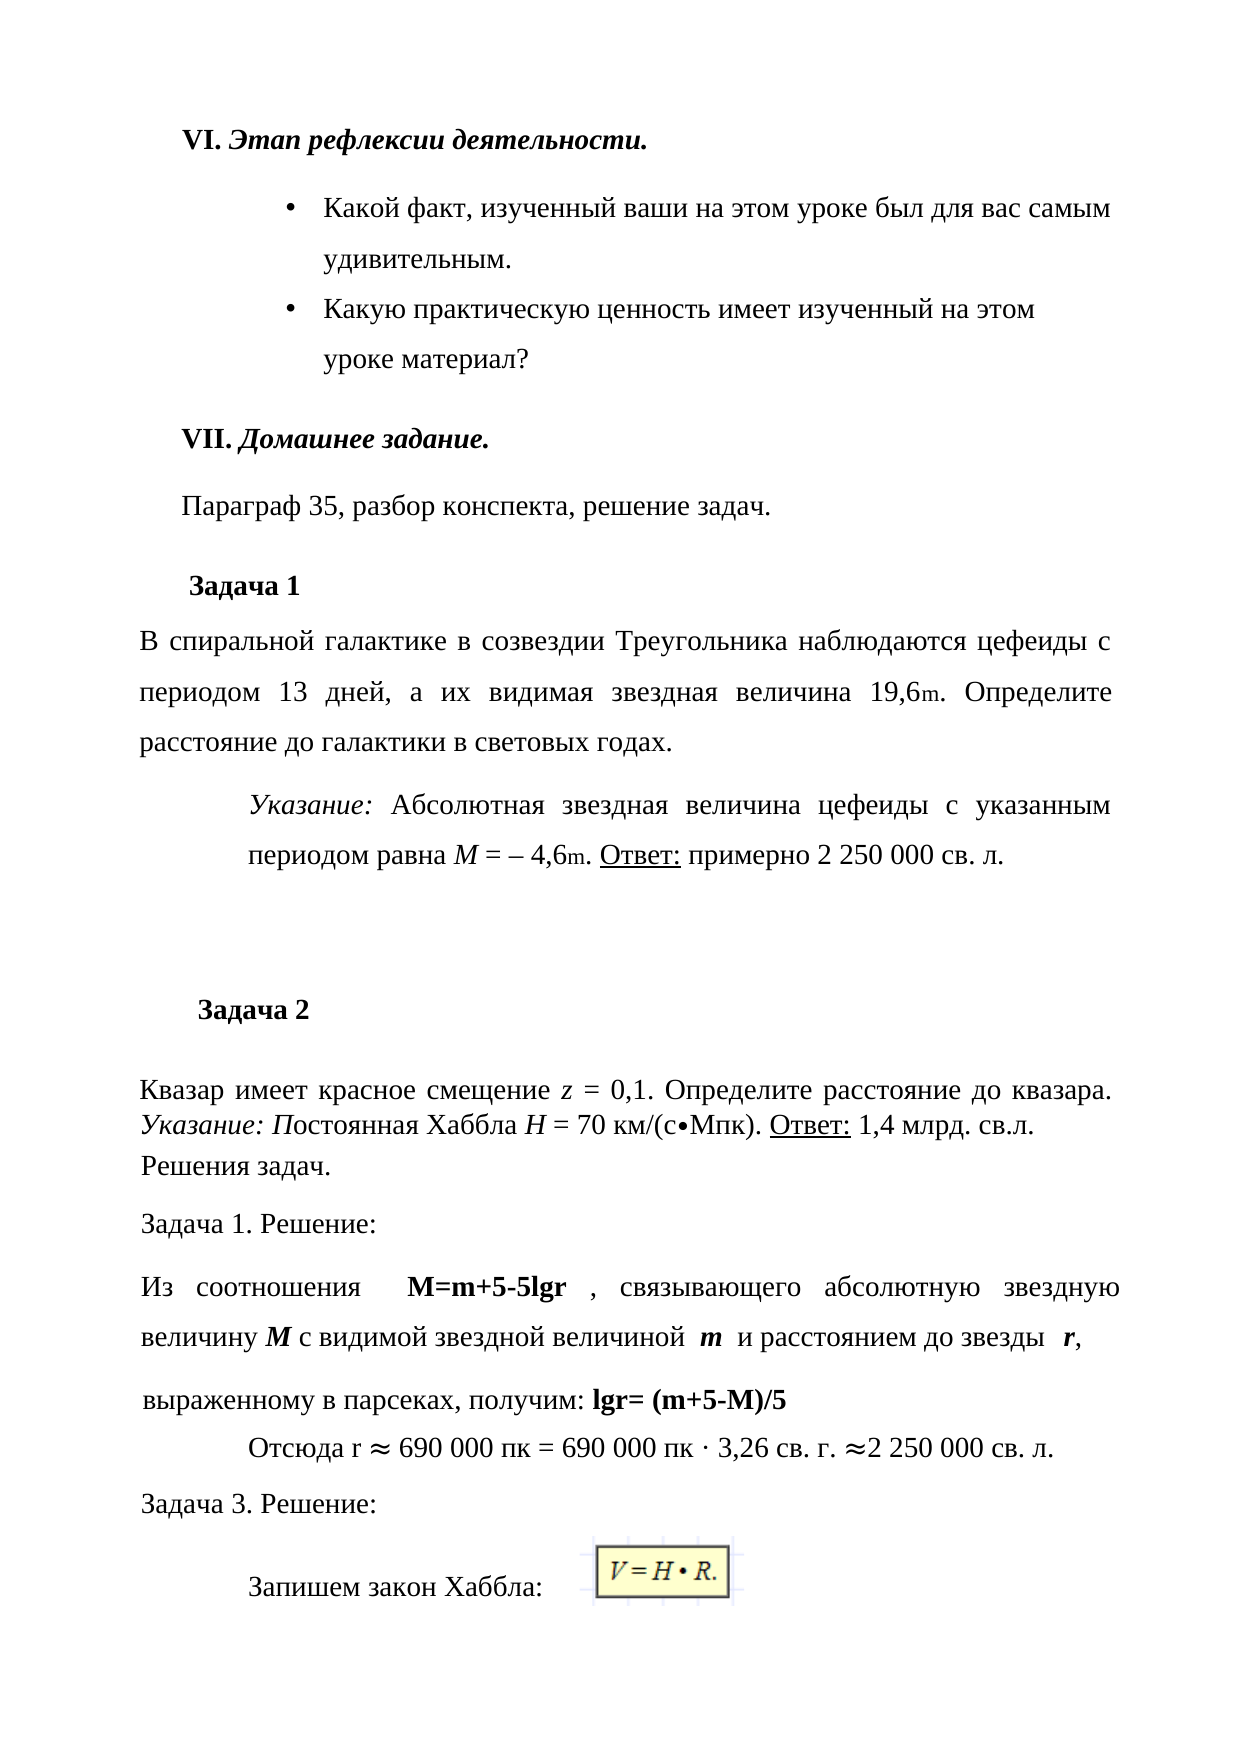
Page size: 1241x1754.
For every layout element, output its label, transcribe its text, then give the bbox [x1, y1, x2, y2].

text выраженному в парсеках, получим: lgr= (m+5-M)/5 [142, 1382, 1123, 1416]
text Запишем закон Хаббла: [248, 1537, 579, 1605]
text Квазар имеет красное смещение z = 0,1. Определите расстояние до квазара. Указание: Постоянная Хаббла H = 70 км/(с∙Мпк). Ответ: 1,4 млрд. св.л. [139, 1072, 1112, 1141]
text В спиральной галактике в созвездии Треугольника наблюдаются цефеиды с периодом 13 дней, а их видимая звездная величина 19,6m. Определите расстояние до галактики в световых годах. [139, 623, 1112, 758]
text Отсюда r ≈ 690 000 пк = 690 000 пк · 3,26 св. г. ≈2 250 000 св. л. [248, 1428, 1123, 1463]
text Параграф 35, разбор конспекта, решение задач. [137, 488, 1123, 522]
text Задача 2 [139, 992, 1123, 1026]
text Из соотношения M=m+5-5lgr , связывающего абсолютную звездную величину M с видимой звездной величиной m и расстоянием до звезды r, [141, 1269, 1120, 1353]
text Решения задач. [141, 1148, 1117, 1182]
text VII. Домашнее задание. [137, 421, 1123, 454]
text Задача 3. Решение: [141, 1486, 1119, 1520]
list Какой факт, изученный ваши на этом уроке был для вас самым удивительным. [286, 190, 1111, 274]
text Указание: Абсолютная звездная величина цефеиды с указанным периодом равна M = – 4,6m. Ответ: примерно 2 250 000 св. л. [248, 787, 1112, 871]
list Какую практическую ценность имеет изученный на этом уроке материал? [286, 291, 1111, 375]
text [745, 1537, 1123, 1605]
text VI. Этап рефлексии деятельности. [130, 118, 1123, 156]
text Задача 1. Решение: [141, 1206, 1117, 1240]
text Задача 1 [137, 568, 1123, 602]
